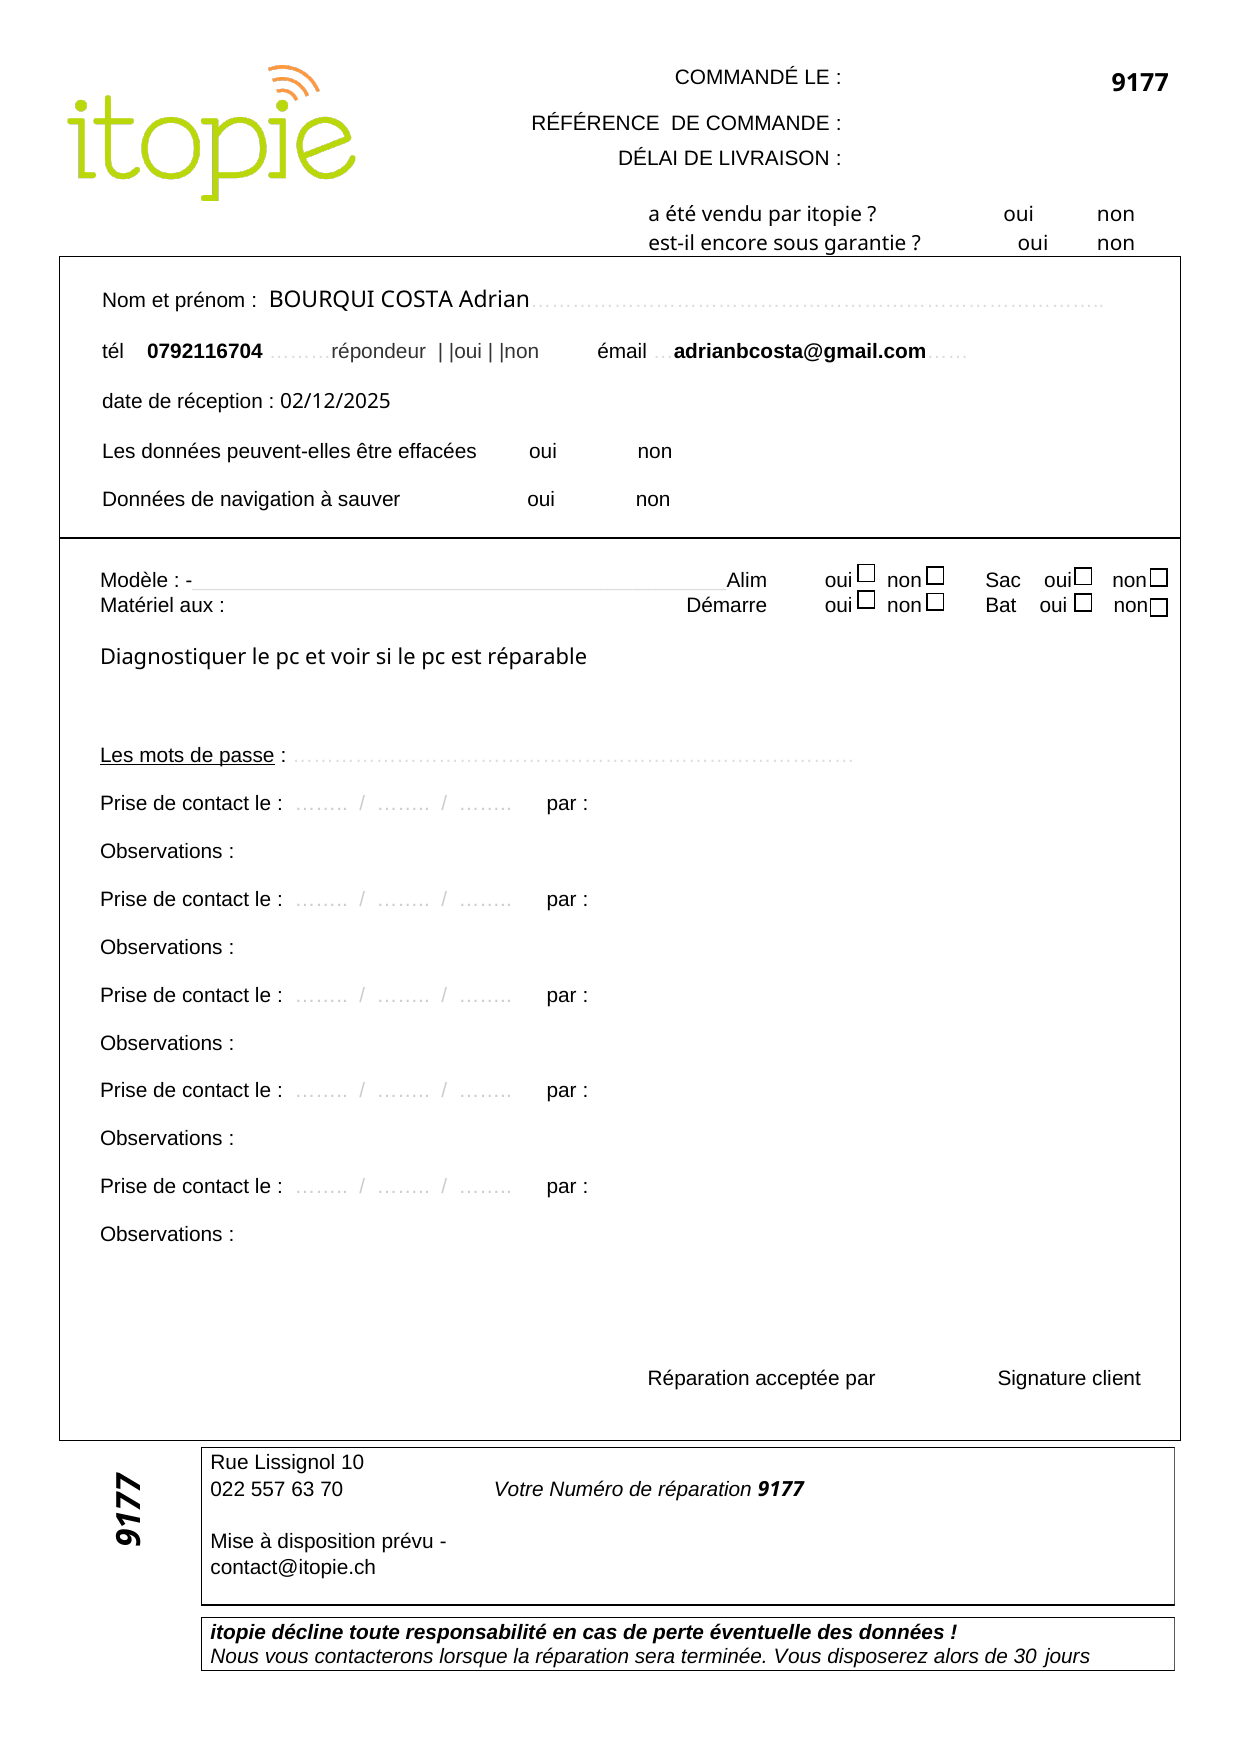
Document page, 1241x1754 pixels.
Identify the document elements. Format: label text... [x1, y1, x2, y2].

text date de réception : 02/12/2025 [60, 383, 1180, 415]
picture [67, 65, 356, 201]
text Données de navigation à sauver oui non [60, 484, 1180, 511]
text Réparation acceptée par Signature client [60, 1363, 1180, 1390]
table_header COMMANDÉ LE : [490, 59, 847, 104]
text Prise de contact le : …….. / …….. / …….. par : [60, 1171, 1180, 1198]
table_header 9177 [847, 59, 1180, 104]
table_header 9177 [59, 1441, 195, 1677]
text Les mots de passe : ……………………………………………………………………… [60, 740, 1180, 767]
table_cell DÉLAI DE LIVRAISON : [490, 140, 847, 175]
text est-il encore sous garantie ? oui non [59, 228, 1181, 256]
text Observations : [60, 836, 1180, 863]
text Prise de contact le : …….. / …….. / …….. par : [60, 788, 1180, 815]
table_cell [847, 105, 1180, 140]
text Observations : [60, 931, 1180, 958]
text Nom et prénom : BOURQUI COSTA Adrian……………………………………………………………………….. [60, 280, 1180, 314]
text Prise de contact le : …….. / …….. / …….. par : [60, 883, 1180, 911]
text Observations : [60, 1027, 1180, 1054]
text a été vendu par itopie ? oui non [59, 199, 1181, 228]
table_cell RÉFÉRENCE DE COMMANDE : [490, 105, 847, 140]
text Prise de contact le : …….. / …….. / …….. par : [60, 1075, 1180, 1102]
text tél 0792116704 ………répondeur | |oui | |non émail …adrianbcosta@gmail.com…… [60, 335, 1180, 362]
text Modèle : - Alim oui non Sac oui non [948, 562, 1180, 590]
text Modèle : - Alim oui non Sac oui non [60, 562, 856, 590]
text Diagnostiquer le pc et voir si le pc est réparable [60, 638, 1180, 671]
text Prise de contact le : …….. / …….. / …….. par : [60, 979, 1180, 1006]
table_cell itopie décline toute responsabilité en cas de perte éventuelle des données ! Nous vous contacterons lorsque la réparation sera terminée. Vous disposerez alors de 30 jours [195, 1611, 1180, 1677]
text Modèle : - Alim oui non Sac oui non [879, 562, 925, 590]
table_header Rue Lissignol 10 022 557 63 70 Votre Numéro de réparation 9177 Mise à disposition prévu - contact@itopie.ch [195, 1441, 1180, 1611]
table_cell [847, 140, 1180, 175]
text Observations : [60, 1219, 1180, 1246]
text Observations : [60, 1123, 1180, 1150]
text Matériel aux : Démarre oui non Bat oui non [60, 590, 1180, 617]
text Les données peuvent-elles être effacées oui non [60, 436, 1180, 463]
